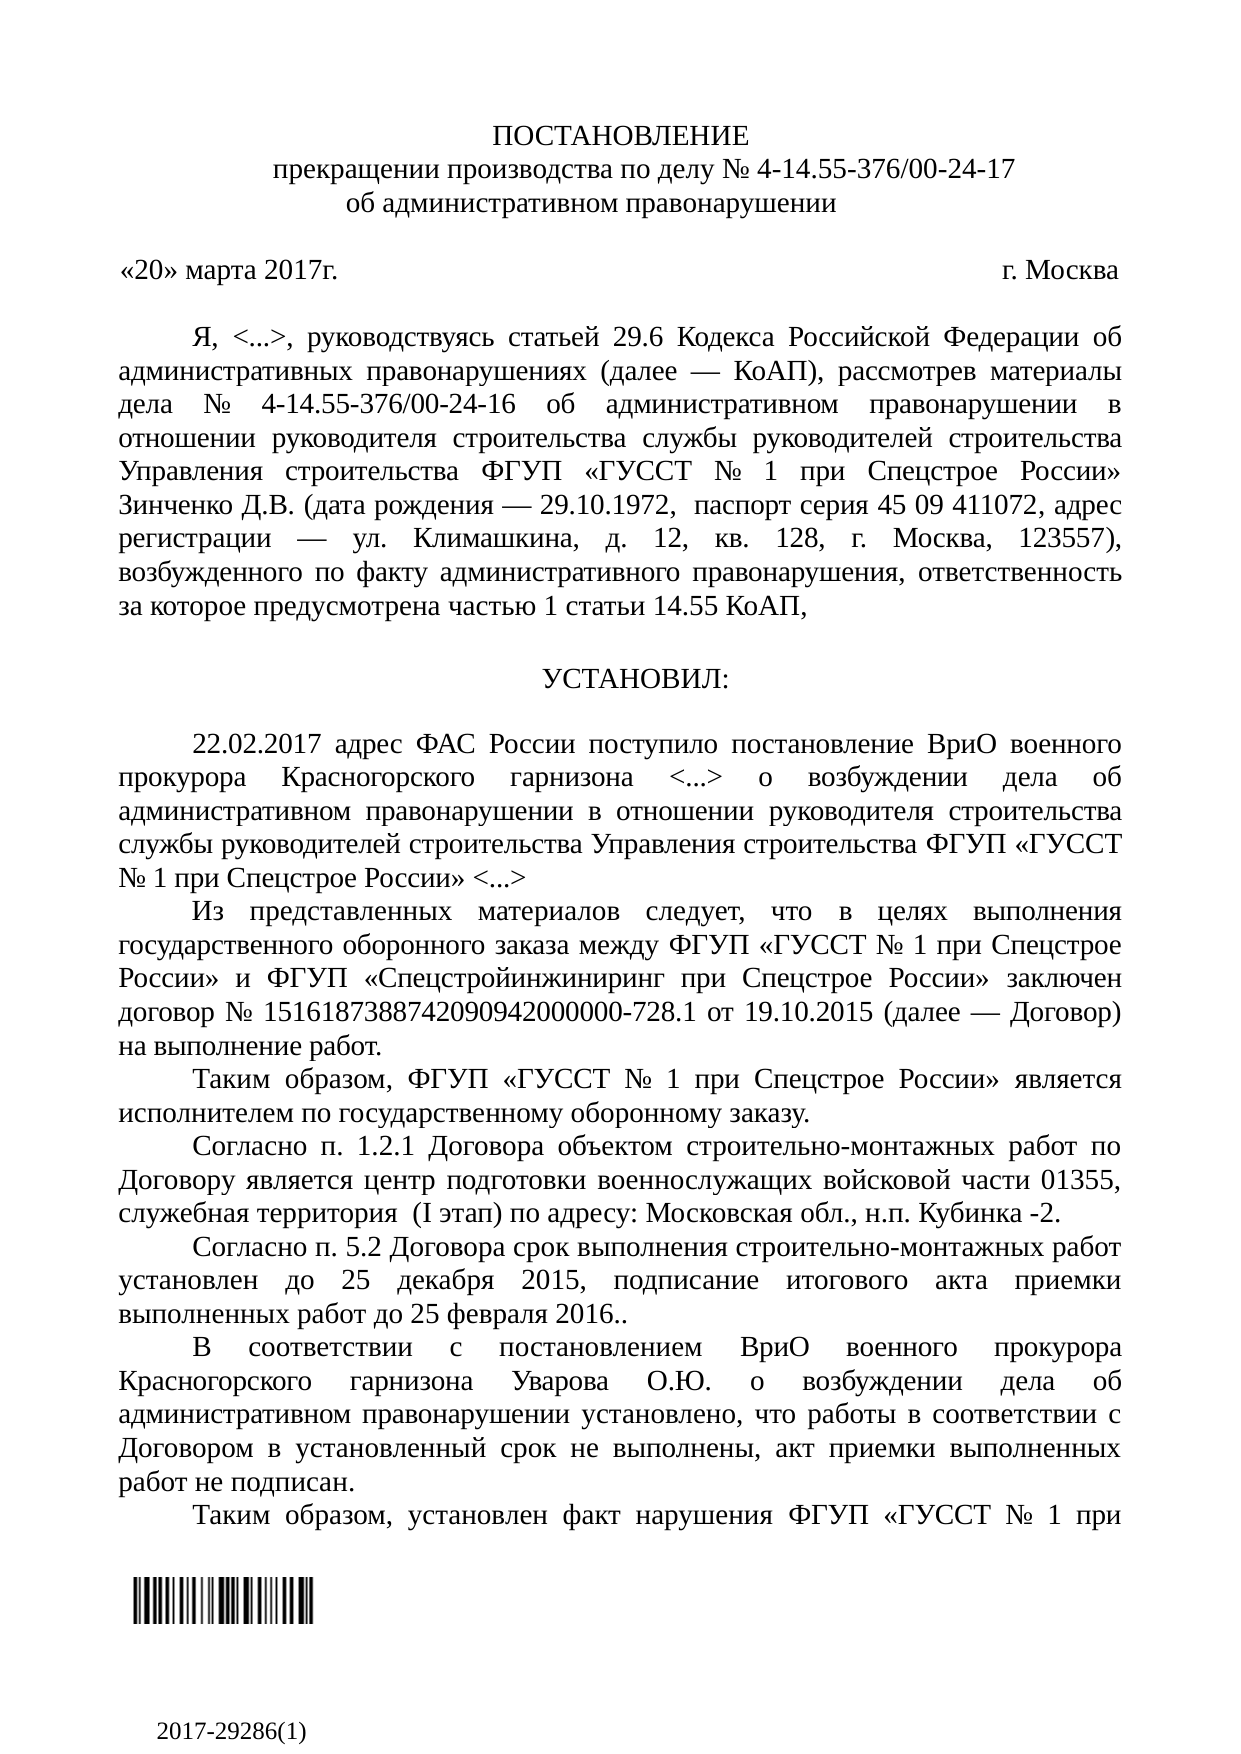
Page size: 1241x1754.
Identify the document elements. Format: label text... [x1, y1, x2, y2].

text В соответствии с постановлением ВриО военного прокурора Красногорского гарнизона Уварова О.Ю. о возбуждении дела об административном правонарушении установлено, что работы в соответствии с Договором в установленный срок не выполнены, акт приемки выполненных работ не подписан. [118, 1329, 1122, 1497]
text Согласно п. 1.2.1 Договора объектом строительно-монтажных работ по Договору является центр подготовки военнослужащих войсковой части 01355, служебная территория (I этап) по адресу: Московская обл., н.п. Кубинка -2. [118, 1128, 1122, 1229]
text об административном правонарушении [119, 185, 1122, 219]
text прекращении производства по делу № 4-14.55-376/00-24-17 [119, 152, 1122, 185]
text Таким образом, установлен факт нарушения ФГУП «ГУССТ № 1 при [118, 1497, 1122, 1531]
text 22.02.2017 адрес ФАС России поступило постановление ВриО военного прокурора Красногорского гарнизона <...> о возбуждении дела об административном правонарушении в отношении руководителя строительства службы руководителей строительства Управления строительства ФГУП «ГУССТ № 1 при Спецстрое России» <...> [118, 726, 1122, 893]
text ПОСТАНОВЛЕНИЕ [119, 118, 1122, 152]
text УСТАНОВИЛ: [118, 661, 1122, 694]
text Согласно п. 5.2 Договора срок выполнения строительно-монтажных работ установлен до 25 декабря 2015, подписание итогового акта приемки выполненных работ до 25 февраля 2016.. [118, 1229, 1122, 1329]
text «20» марта 2017г. г. Москва [119, 252, 1122, 286]
text Я, <...>, руководствуясь статьей 29.6 Кодекса Российской Федерации об административных правонарушениях (далее — КоАП), рассмотрев материалы дела № 4-14.55-376/00-24-16 об административном правонарушении в отношении руководителя строительства службы руководителей строительства Управления строительства ФГУП «ГУССТ № 1 при Спецстрое России» Зинченко Д.В. (дата рождения — 29.10.1972, паспорт серия 45 09 411072, адрес регистрации — ул. Климашкина, д. 12, кв. 128, г. Москва, 123557), возбужденного по факту административного правонарушения, ответственность за которое предусмотрена частью 1 статьи 14.55 КоАП, [118, 319, 1122, 621]
text Таким образом, ФГУП «ГУССТ № 1 при Спецстрое России» является исполнителем по государственному оборонному заказу. [118, 1061, 1122, 1128]
picture [118, 1577, 331, 1624]
text Из представленных материалов следует, что в целях выполнения государственного оборонного заказа между ФГУП «ГУССТ № 1 при Спецстрое России» и ФГУП «Спецстройинжиниринг при Спецстрое России» заключен договор № 1516187388742090942000000-728.1 от 19.10.2015 (далее — Договор) на выполнение работ. [118, 893, 1122, 1061]
